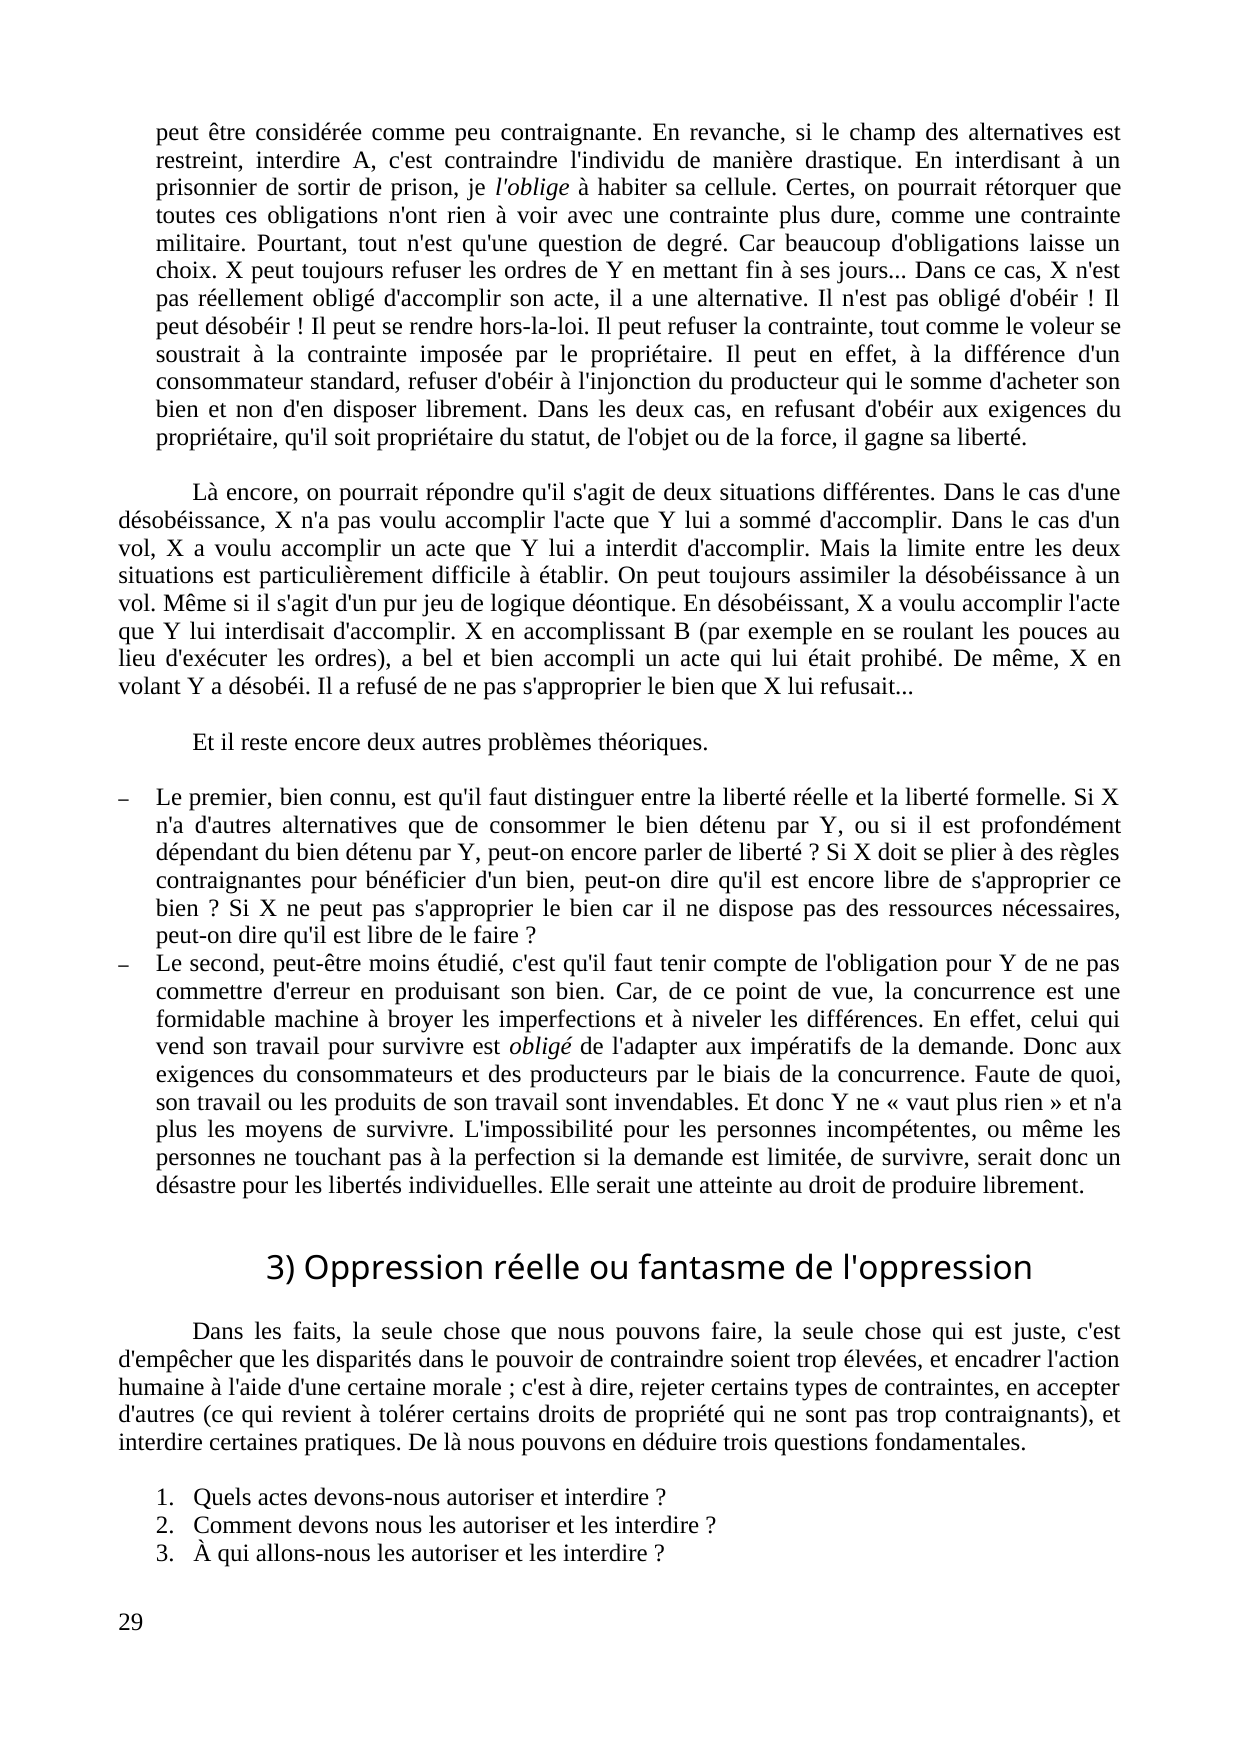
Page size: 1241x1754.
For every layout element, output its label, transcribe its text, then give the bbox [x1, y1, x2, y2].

list peut être considérée comme peu contraignante. En revanche, si le champ des alternatives est restreint, interdire A, c'est contraindre l'individu de manière drastique. En interdisant à un prisonnier de sortir de prison, je l'oblige à habiter sa cellule. Certes, on pourrait rétorquer que toutes ces obligations n'ont rien à voir avec une contrainte plus dure, comme une contrainte militaire. Pourtant, tout n'est qu'une question de degré. Car beaucoup d'obligations laisse un choix. X peut toujours refuser les ordres de Y en mettant fin à ses jours... Dans ce cas, X n'est pas réellement obligé d'accomplir son acte, il a une alternative. Il n'est pas obligé d'obéir ! Il peut désobéir ! Il peut se rendre hors-la-loi. Il peut refuser la contrainte, tout comme le voleur se soustrait à la contrainte imposée par le propriétaire. Il peut en effet, à la différence d'un consommateur standard, refuser d'obéir à l'injonction du producteur qui le somme d'acheter son bien et non d'en disposer librement. Dans les deux cas, en refusant d'obéir aux exigences du propriétaire, qu'il soit propriétaire du statut, de l'objet ou de la force, il gagne sa liberté. [118, 118, 1122, 451]
list À qui allons-nous les autoriser et les interdire ? [156, 1539, 1122, 1567]
list Quels actes devons-nous autoriser et interdire ? [156, 1483, 1122, 1511]
text 3) Oppression réelle ou fantasme de l'oppression [266, 1244, 1122, 1289]
list Le second, peut-être moins étudié, c'est qu'il faut tenir compte de l'obligation pour Y de ne pas commettre d'erreur en produisant son bien. Car, de ce point de vue, la concurrence est une formidable machine à broyer les imperfections et à niveler les différences. En effet, celui qui vend son travail pour survivre est obligé de l'adapter aux impératifs de la demande. Donc aux exigences du consommateurs et des producteurs par le biais de la concurrence. Faute de quoi, son travail ou les produits de son travail sont invendables. Et donc Y ne « vaut plus rien » et n'a plus les moyens de survivre. L'impossibilité pour les personnes incompétentes, ou même les personnes ne touchant pas à la perfection si la demande est limitée, de survivre, serait donc un désastre pour les libertés individuelles. Elle serait une atteinte au droit de produire librement. [118, 949, 1122, 1199]
list Le premier, bien connu, est qu'il faut distinguer entre la liberté réelle et la liberté formelle. Si X n'a d'autres alternatives que de consommer le bien détenu par Y, ou si il est profondément dépendant du bien détenu par Y, peut-on encore parler de liberté ? Si X doit se plier à des règles contraignantes pour bénéficier d'un bien, peut-on dire qu'il est encore libre de s'approprier ce bien ? Si X ne peut pas s'approprier le bien car il ne dispose pas des ressources nécessaires, peut-on dire qu'il est libre de le faire ? [118, 783, 1122, 949]
text Là encore, on pourrait répondre qu'il s'agit de deux situations différentes. Dans le cas d'une désobéissance, X n'a pas voulu accomplir l'acte que Y lui a sommé d'accomplir. Dans le cas d'un vol, X a voulu accomplir un acte que Y lui a interdit d'accomplir. Mais la limite entre les deux situations est particulièrement difficile à établir. On peut toujours assimiler la désobéissance à un vol. Même si il s'agit d'un pur jeu de logique déontique. En désobéissant, X a voulu accomplir l'acte que Y lui interdisait d'accomplir. X en accomplissant B (par exemple en se roulant les pouces au lieu d'exécuter les ordres), a bel et bien accompli un acte qui lui était prohibé. De même, X en volant Y a désobéi. Il a refusé de ne pas s'approprier le bien que X lui refusait... [118, 478, 1122, 700]
text Et il reste encore deux autres problèmes théoriques. [118, 728, 1122, 755]
list Comment devons nous les autoriser et les interdire ? [156, 1511, 1122, 1539]
text Dans les faits, la seule chose que nous pouvons faire, la seule chose qui est juste, c'est d'empêcher que les disparités dans le pouvoir de contraindre soient trop élevées, et encadrer l'action humaine à l'aide d'une certaine morale ; c'est à dire, rejeter certains types de contraintes, en accepter d'autres (ce qui revient à tolérer certains droits de propriété qui ne sont pas trop contraignants), et interdire certaines pratiques. De là nous pouvons en déduire trois questions fondamentales. [118, 1317, 1122, 1456]
